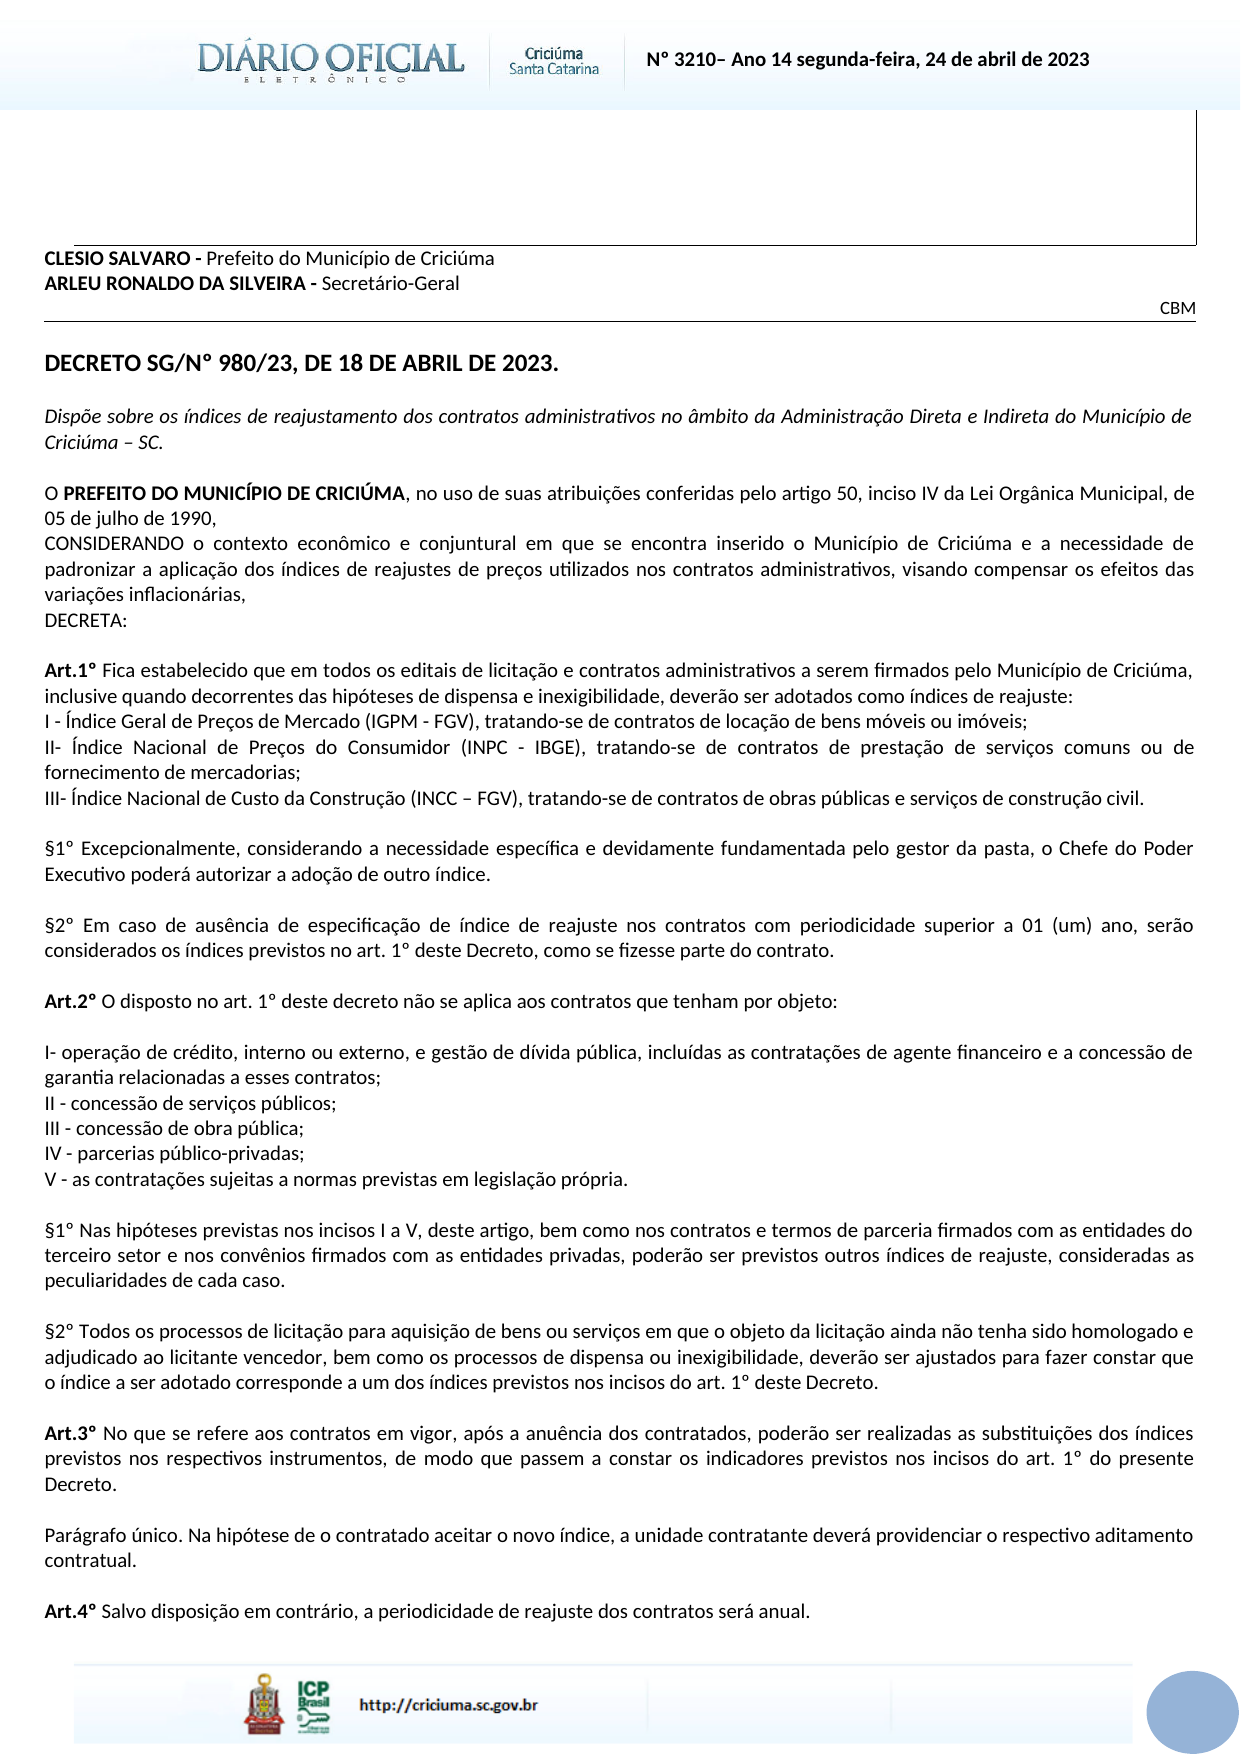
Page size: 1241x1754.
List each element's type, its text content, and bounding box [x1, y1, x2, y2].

text §2º Em caso de ausência de especificação de índice de reajuste nos contratos com periodicidade superior a 01 (um) ano, serão considerados os índices previstos no art. 1º deste Decreto, como se fizesse parte do contrato. [44, 912, 1196, 963]
text CLESIO SALVARO - Prefeito do Município de Criciúma [44, 245, 1196, 271]
list II - concessão de serviços públicos; [44, 1090, 1196, 1115]
text Art.1º Fica estabelecido que em todos os editais de licitação e contratos administrativos a serem firmados pelo Município de Criciúma, inclusive quando decorrentes das hipóteses de dispensa e inexigibilidade, deverão ser adotados como índices de reajuste: [44, 658, 1196, 708]
text DECRETA: [44, 607, 1196, 632]
text Parágrafo único. Na hipótese de o contratado aceitar o novo índice, a unidade contratante deverá providenciar o respectivo aditamento contratual. [44, 1522, 1196, 1573]
list I - Índice Geral de Preços de Mercado (IGPM - FGV), tratando-se de contratos de locação de bens móveis ou imóveis; [44, 708, 1196, 734]
list V - as contratações sujeitas a normas previstas em legislação própria. [44, 1166, 1196, 1191]
list I- operação de crédito, interno ou externo, e gestão de dívida pública, incluídas as contratações de agente financeiro e a concessão de garantia relacionadas a esses contratos; [44, 1039, 1196, 1090]
list II- Índice Nacional de Preços do Consumidor (INPC - IBGE), tratando-se de contratos de prestação de serviços comuns ou de fornecimento de mercadorias; [44, 734, 1196, 785]
text §1º Nas hipóteses previstas nos incisos I a V, deste artigo, bem como nos contratos e termos de parceria firmados com as entidades do terceiro setor e nos convênios firmados com as entidades privadas, poderão ser previstos outros índices de reajuste, consideradas as peculiaridades de cada caso. [44, 1217, 1196, 1293]
text §1º Excepcionalmente, considerando a necessidade específica e devidamente fundamentada pelo gestor da pasta, o Chefe do Poder Executivo poderá autorizar a adoção de outro índice. [44, 836, 1196, 886]
text DECRETO SG/Nº 980/23, DE 18 DE ABRIL DE 2023. [44, 347, 1196, 378]
list IV - parcerias público-privadas; [44, 1141, 1196, 1166]
text CONSIDERANDO o contexto econômico e conjuntural em que se encontra inserido o Município de Criciúma e a necessidade de padronizar a aplicação dos índices de reajustes de preços utilizados nos contratos administrativos, visando compensar os efeitos das variações inflacionárias, [44, 531, 1196, 607]
list III- Índice Nacional de Custo da Construção (INCC – FGV), tratando-se de contratos de obras públicas e serviços de construção civil. [44, 785, 1196, 810]
text ARLEU RONALDO DA SILVEIRA - Secretário-Geral [44, 271, 1196, 296]
text §2º Todos os processos de licitação para aquisição de bens ou serviços em que o objeto da licitação ainda não tenha sido homologado e adjudicado ao licitante vencedor, bem como os processos de dispensa ou inexigibilidade, deverão ser ajustados para fazer constar que o índice a ser adotado corresponde a um dos índices previstos nos incisos do art. 1º deste Decreto. [44, 1318, 1196, 1395]
text Art.3º No que se refere aos contratos em vigor, após a anuência dos contratados, poderão ser realizadas as substituições dos índices previstos nos respectivos instrumentos, de modo que passem a constar os indicadores previstos nos incisos do art. 1º do presente Decreto. [44, 1420, 1196, 1496]
text O PREFEITO DO MUNICÍPIO DE CRICIÚMA, no uso de suas atribuições conferidas pelo artigo 50, inciso IV da Lei Orgânica Municipal, de 05 de julho de 1990, [44, 480, 1196, 531]
text CBM [44, 296, 1196, 321]
text Art.4º Salvo disposição em contrário, a periodicidade de reajuste dos contratos será anual. [44, 1598, 1196, 1623]
text Dispõe sobre os índices de reajustamento dos contratos administrativos no âmbito da Administração Direta e Indireta do Município de Criciúma – SC. [44, 403, 1196, 454]
list III - concessão de obra pública; [44, 1115, 1196, 1141]
text Art.2º O disposto no art. 1º deste decreto não se aplica aos contratos que tenham por objeto: [44, 988, 1196, 1013]
